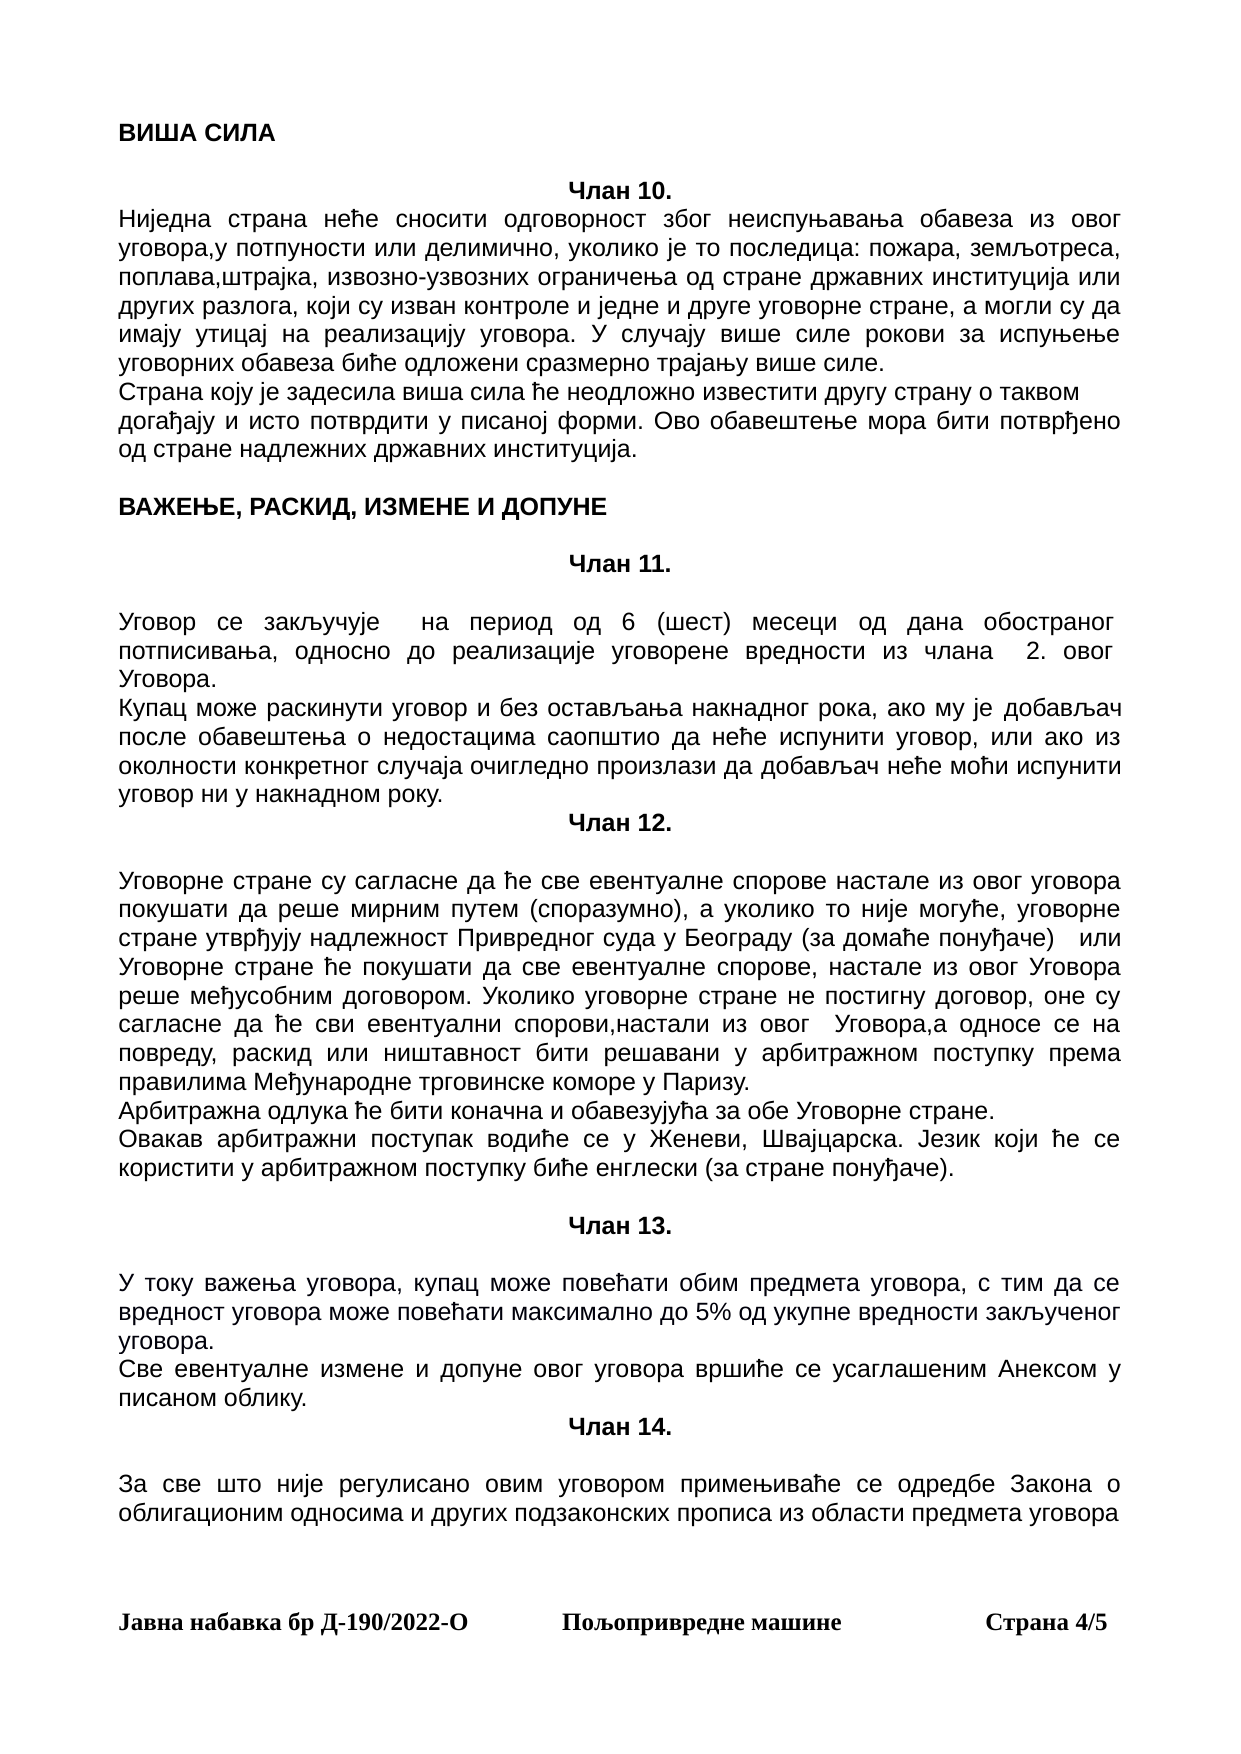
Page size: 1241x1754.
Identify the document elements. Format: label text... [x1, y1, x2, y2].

text Уговор се закључује на период од 6 (шест) месеци од дана обостраног потписивања, односно до реализације уговорене вредности из члана 2. овог Уговора. [118, 607, 1114, 693]
text ВАЖЕЊЕ, РАСКИД, ИЗМЕНЕ И ДОПУНЕ [118, 492, 1122, 521]
text Члан 14. [118, 1412, 1122, 1441]
text догађају и исто потврдити у писаној форми. Ово обавештење мора бити потврђено од стране надлежних државних институција. [118, 406, 1122, 463]
text ВИША СИЛА [118, 118, 1122, 147]
text У току важења уговора, купац може повећати обим предмета уговора, с тим да се вредност уговора може повећати максимално до 5% од укупне вредности закљученог уговора. [118, 1268, 1122, 1354]
text Страна коју је задесила виша сила ће неодложно известити другу страну о таквом [118, 377, 1122, 406]
text За све што није регулисано овим уговором примењиваће се одредбе Закона о облигационим односима и других подзаконских прописа из области предмета уговора [118, 1469, 1122, 1527]
text Члан 10. [118, 176, 1122, 204]
text Ниједна страна неће сносити одговорност због неиспуњавања обавеза из овог уговора,у потпуности или делимично, уколико је то последица: пожара, земљотреса, поплава,штрајка, извозно-узвозних ограничења од стране државних институција или других разлога, који су изван контроле и једне и друге уговорне стране, а могли су да имају утицај на реализацију уговора. У случају више силе рокови за испуњење уговорних обавеза биће одложени сразмерно трајању више силе. [118, 204, 1122, 377]
text Уговорне стране су сагласне да ће све евентуалне спорове настале из овог уговора покушати да реше мирним путем (споразумно), а уколико то није могуће, уговорне стране утврђују надлежност Привредног суда у Београду (за домаће понуђаче) или Уговорне стране ће покушати да све евентуалне спорове, настале из овог Уговора реше међусобним договором. Уколико уговорне стране не постигну договор, оне су сагласне да ће сви евентуални спорови,настали из овог Уговора,а односе се на повреду, раскид или ништавност бити решавани у арбитражном поступку према правилима Међународне трговинске коморе у Паризу. [118, 866, 1122, 1096]
text Члан 11. [118, 549, 1122, 578]
text Члан 13. [118, 1211, 1122, 1239]
text Арбитражна одлука ће бити коначна и обавезујућа за обе Уговорне стране. [118, 1096, 1122, 1124]
text Купац може раскинути уговор и без остављања накнадног рока, ако му је добављач после обавештења о недостацима саопштио да неће испунити уговор, или ако из околности конкретног случаја очигледно произлази да добављач неће моћи испунити уговор ни у накнадном року. [118, 693, 1122, 808]
text Члан 12. [118, 808, 1122, 837]
text Овакав арбитражни поступак водиће се у Женеви, Швајцарска. Језик који ће се користити у арбитражном поступку биће енглески (за стране понуђаче). [118, 1124, 1122, 1182]
text Све евентуалне измене и допуне овог уговора вршиће се усаглашеним Анексом у писаном облику. [118, 1354, 1122, 1412]
